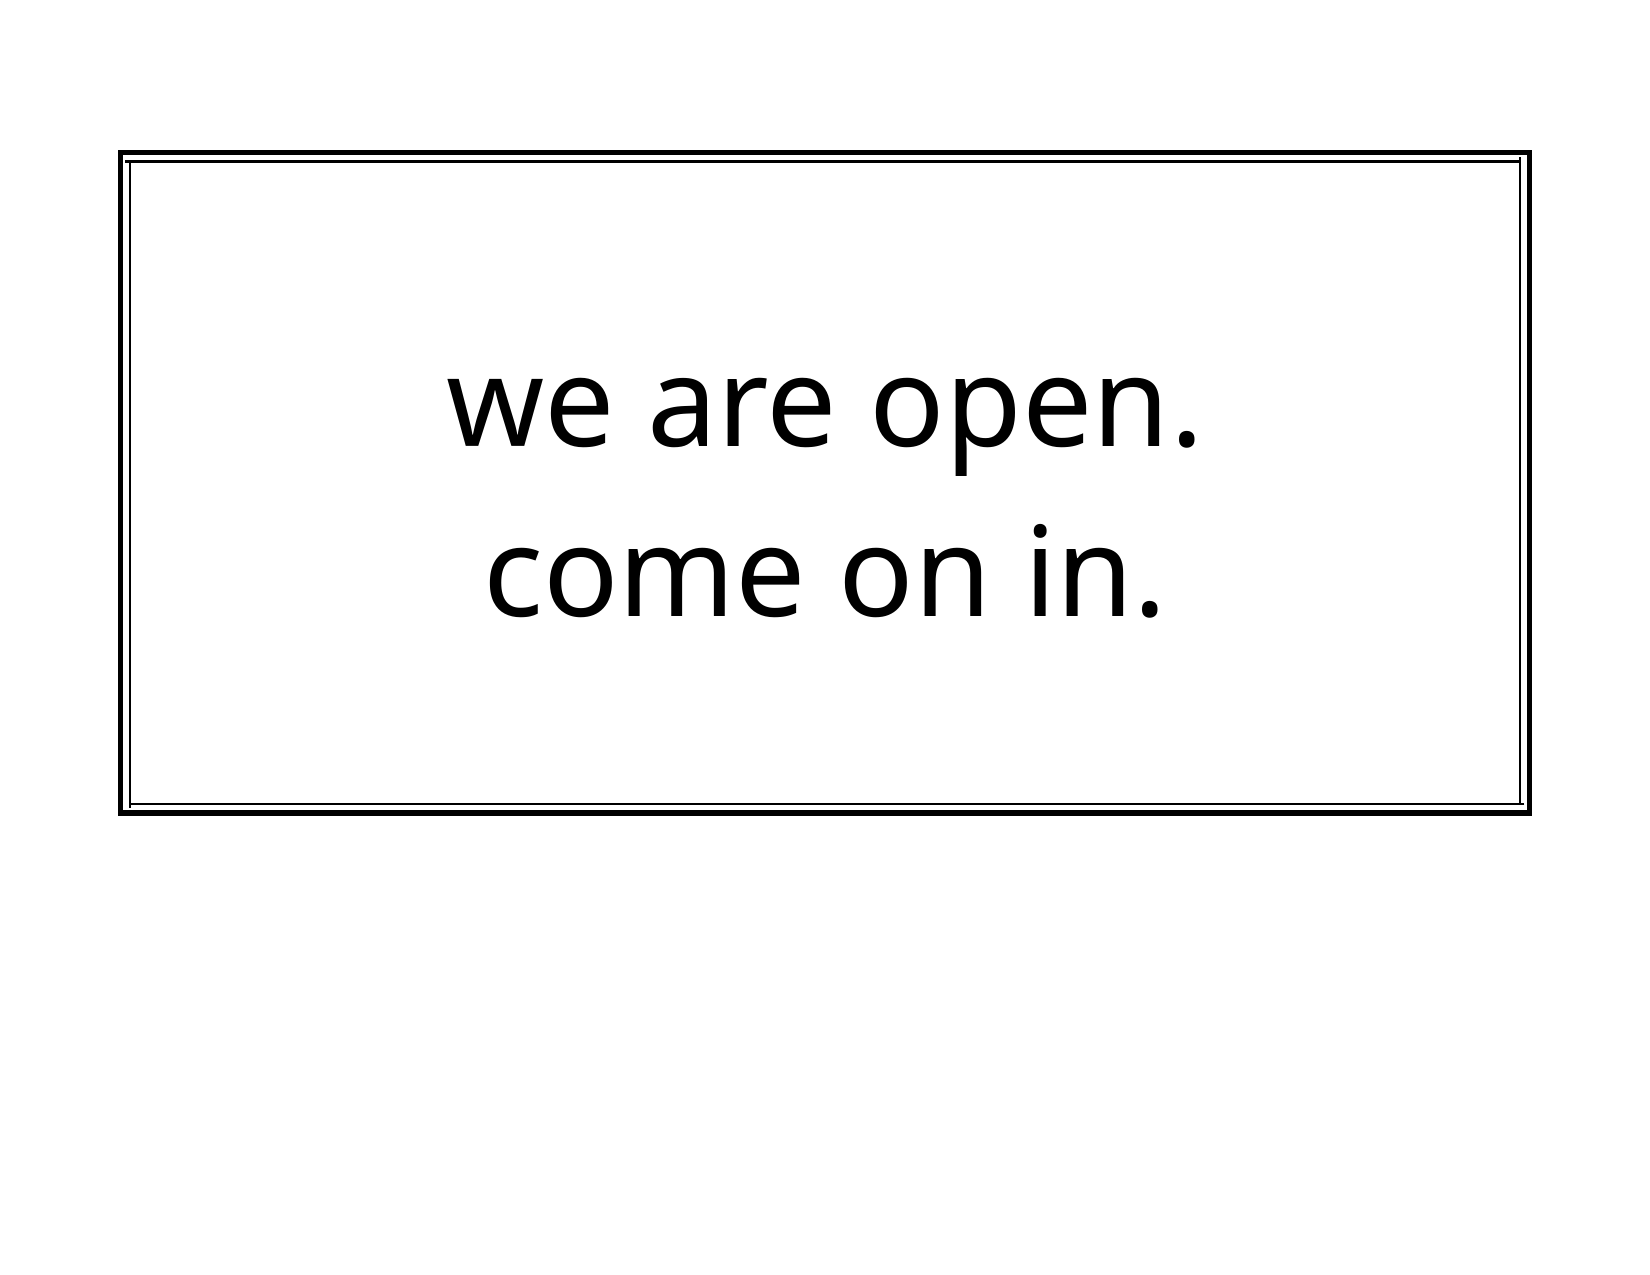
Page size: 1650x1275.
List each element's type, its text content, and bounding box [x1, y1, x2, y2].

text we are open. [131, 163, 1519, 320]
text come on in. [123, 320, 1527, 810]
text we are open. [123, 155, 1527, 320]
